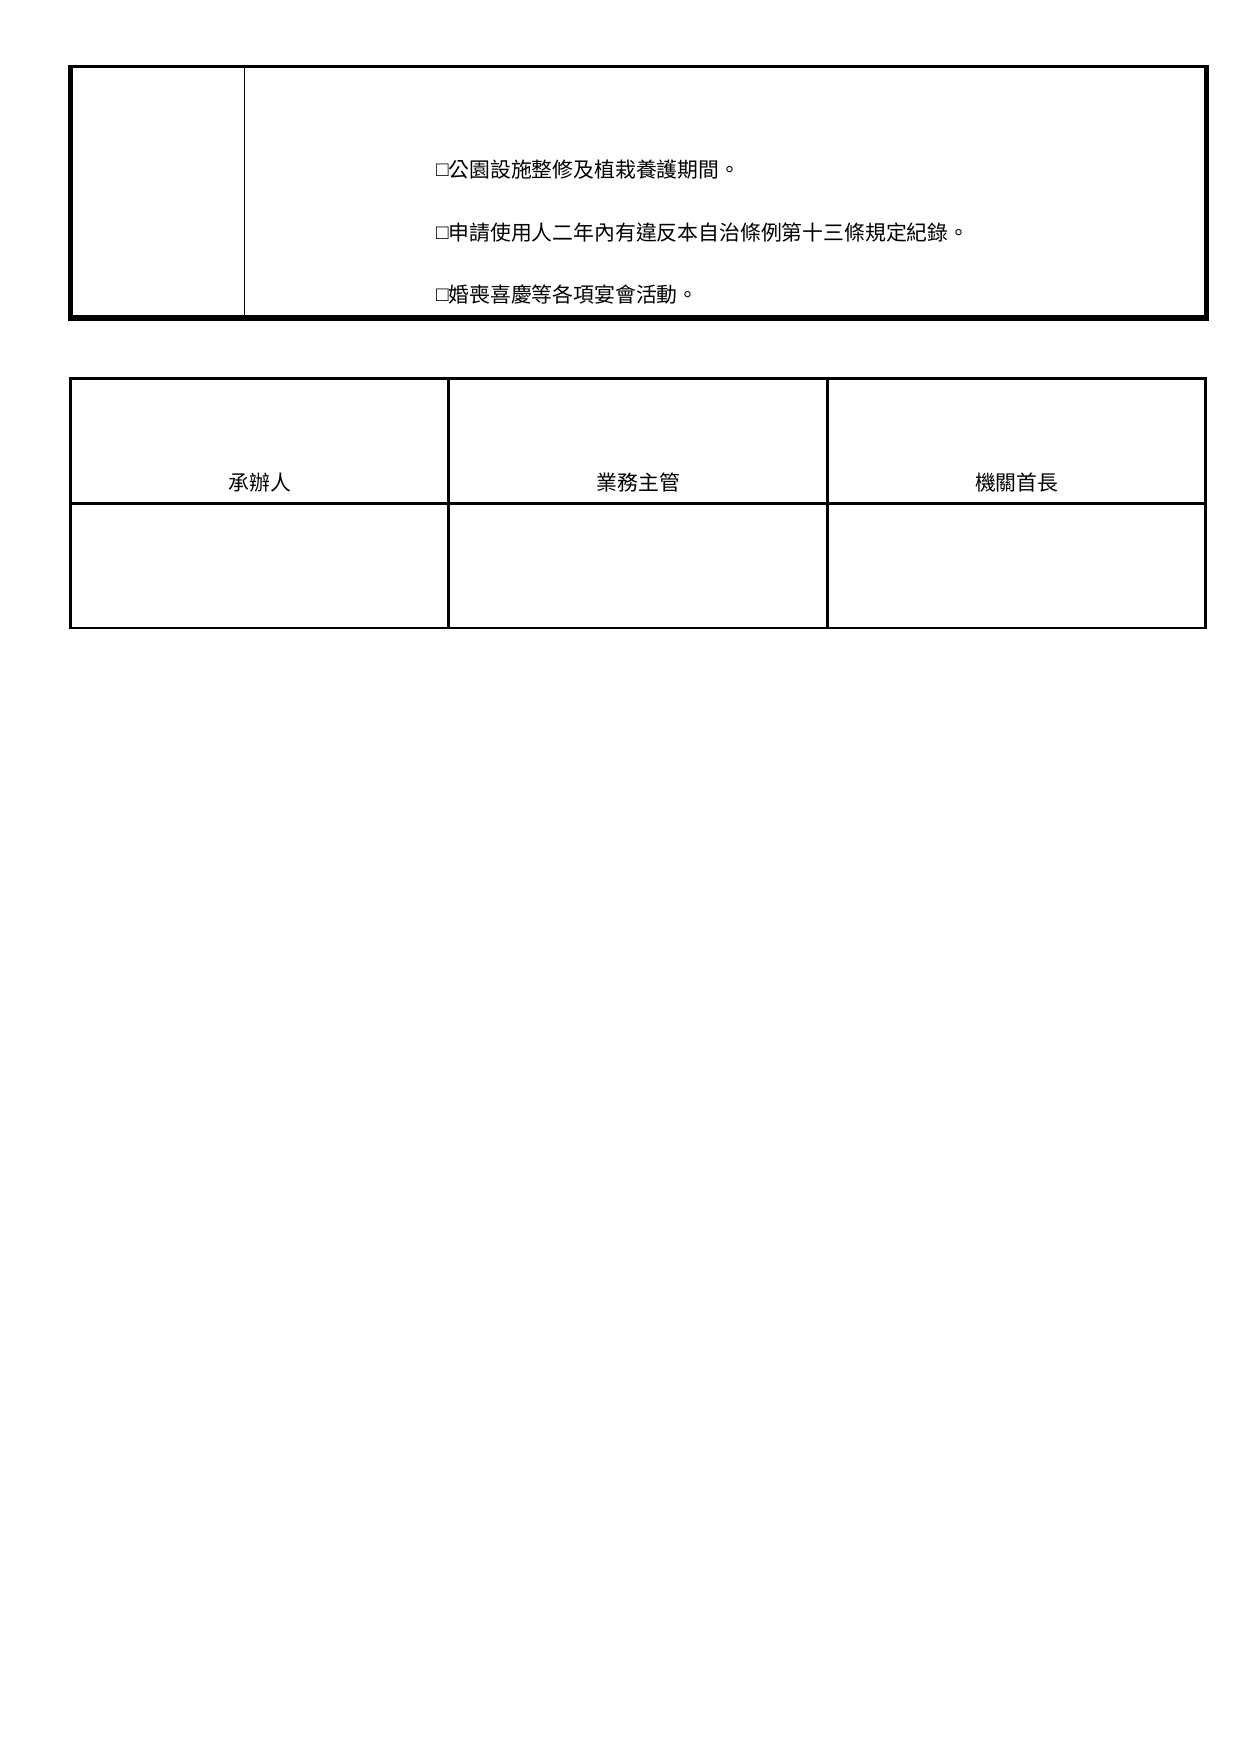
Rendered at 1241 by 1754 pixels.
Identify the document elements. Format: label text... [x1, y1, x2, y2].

table_cell [73, 68, 244, 314]
table_cell [829, 505, 1204, 627]
table_cell □公園設施整修及植栽養護期間。 □申請使用人二年內有違反本自治條例第十三條規定紀錄。 □婚喪喜慶等各項宴會活動。 [245, 68, 1204, 314]
table_cell [450, 505, 826, 627]
table_cell [72, 505, 447, 627]
table_header 機關首長 [829, 380, 1204, 502]
table_header 業務主管 [450, 380, 826, 502]
table_header 承辦人 [72, 380, 447, 502]
